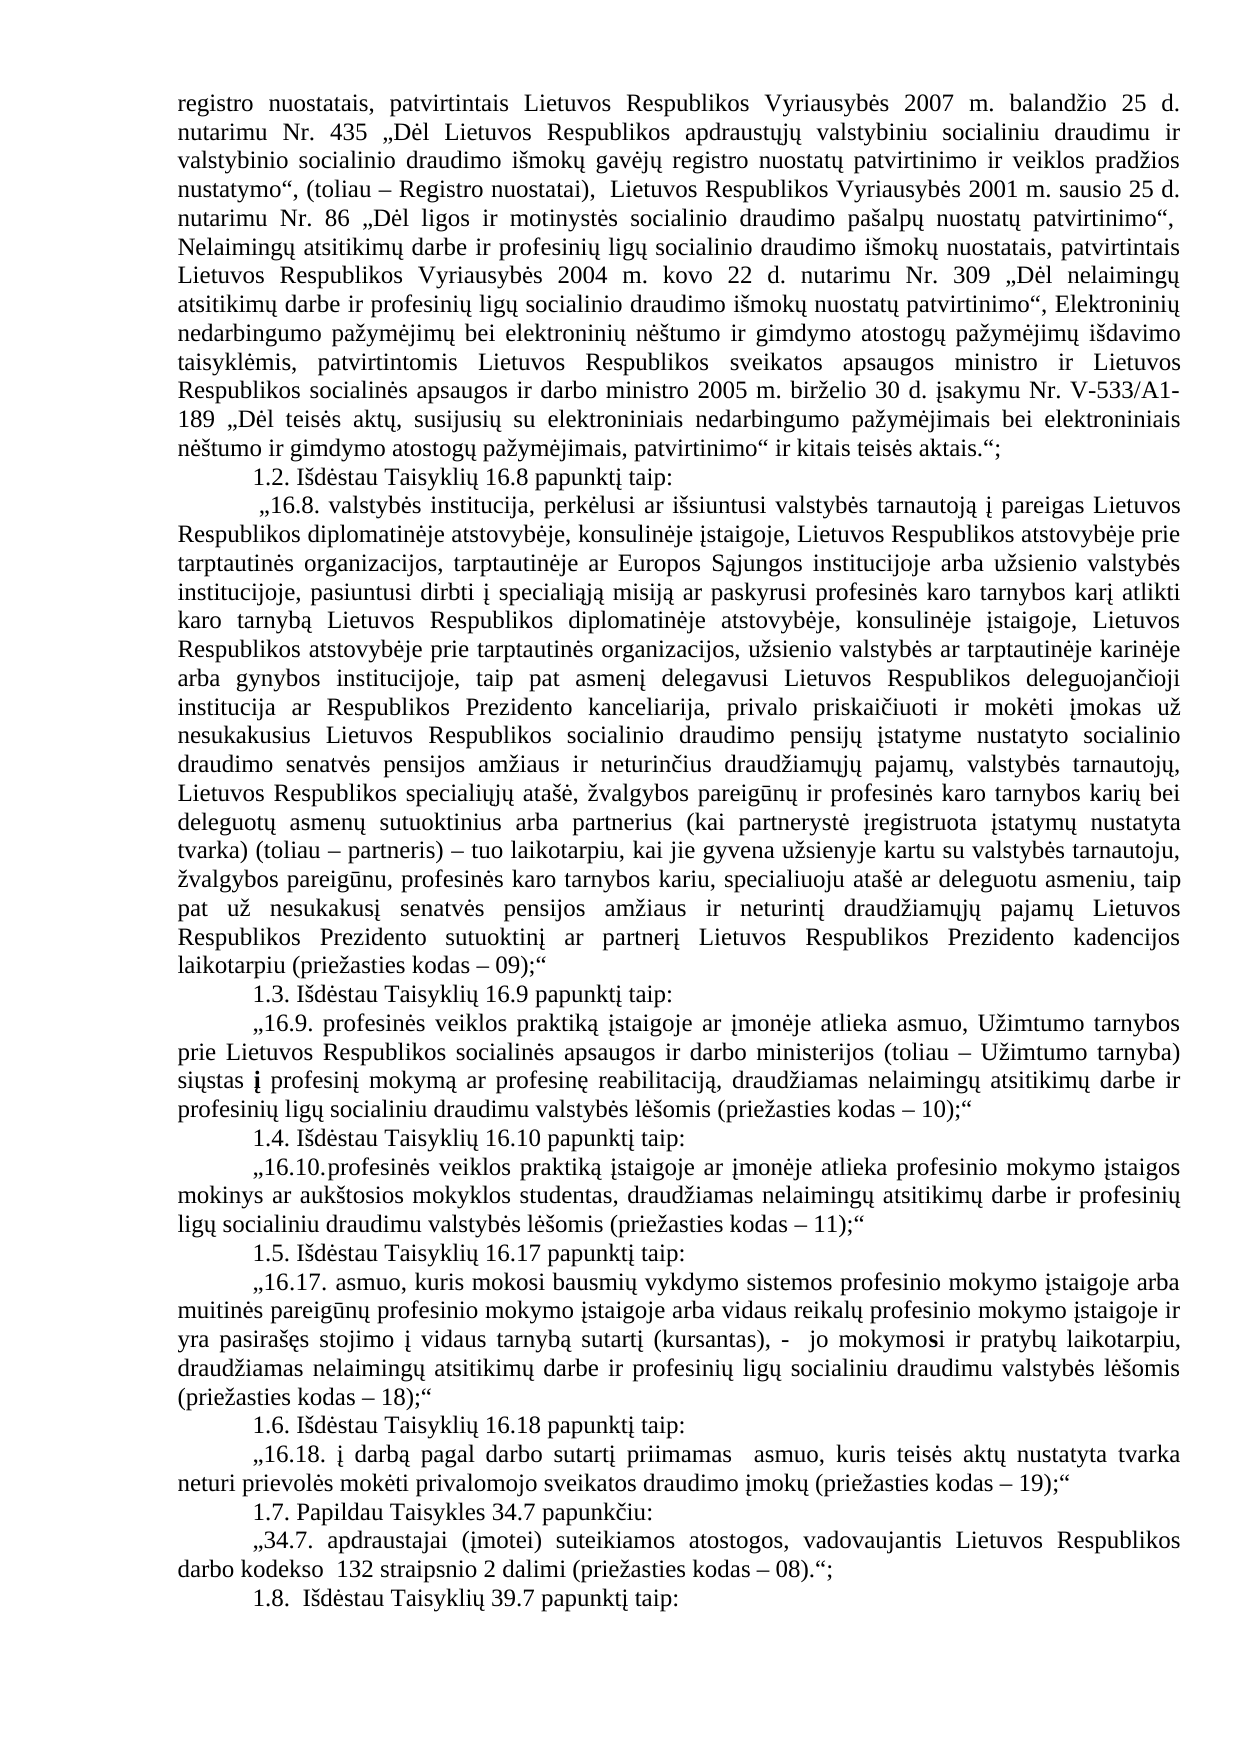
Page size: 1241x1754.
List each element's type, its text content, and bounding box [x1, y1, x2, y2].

text 1.3. Išdėstau Taisyklių 16.9 papunktį taip: [177, 979, 1181, 1008]
text 1.6. Išdėstau Taisyklių 16.18 papunktį taip: [177, 1410, 1181, 1439]
text 1.2. Išdėstau Taisyklių 16.8 papunktį taip: [177, 462, 1181, 490]
text „34.7. apdraustajai (įmotei) suteikiamos atostogos, vadovaujantis Lietuvos Respublikos darbo kodekso 132 straipsnio 2 dalimi (priežasties kodas – 08).“; [177, 1525, 1181, 1583]
text registro nuostatais, patvirtintais Lietuvos Respublikos Vyriausybės 2007 m. balandžio 25 d. nutarimu Nr. 435 „Dėl Lietuvos Respublikos apdraustųjų valstybiniu socialiniu draudimu ir valstybinio socialinio draudimo išmokų gavėjų registro nuostatų patvirtinimo ir veiklos pradžios nustatymo“, (toliau – Registro nuostatai), Lietuvos Respublikos Vyriausybės 2001 m. sausio 25 d. nutarimu Nr. 86 „Dėl ligos ir motinystės socialinio draudimo pašalpų nuostatų patvirtinimo“, Nelaimingų atsitikimų darbe ir profesinių ligų socialinio draudimo išmokų nuostatais, patvirtintais Lietuvos Respublikos Vyriausybės 2004 m. kovo 22 d. nutarimu Nr. 309 „Dėl nelaimingų atsitikimų darbe ir profesinių ligų socialinio draudimo išmokų nuostatų patvirtinimo“, Elektroninių nedarbingumo pažymėjimų bei elektroninių nėštumo ir gimdymo atostogų pažymėjimų išdavimo taisyklėmis, patvirtintomis Lietuvos Respublikos sveikatos apsaugos ministro ir Lietuvos Respublikos socialinės apsaugos ir darbo ministro 2005 m. birželio 30 d. įsakymu Nr. V-533/A1-189 „Dėl teisės aktų, susijusių su elektroniniais nedarbingumo pažymėjimais bei elektroniniais nėštumo ir gimdymo atostogų pažymėjimais, patvirtinimo“ ir kitais teisės aktais.“; [177, 88, 1181, 462]
text 1.5. Išdėstau Taisyklių 16.17 papunktį taip: [177, 1238, 1181, 1267]
text „16.8. valstybės institucija, perkėlusi ar išsiuntusi valstybės tarnautoją į pareigas Lietuvos Respublikos diplomatinėje atstovybėje, konsulinėje įstaigoje, Lietuvos Respublikos atstovybėje prie tarptautinės organizacijos, tarptautinėje ar Europos Sąjungos institucijoje arba užsienio valstybės institucijoje, pasiuntusi dirbti į specialiąją misiją ar paskyrusi profesinės karo tarnybos karį atlikti karo tarnybą Lietuvos Respublikos diplomatinėje atstovybėje, konsulinėje įstaigoje, Lietuvos Respublikos atstovybėje prie tarptautinės organizacijos, užsienio valstybės ar tarptautinėje karinėje arba gynybos institucijoje, taip pat asmenį delegavusi Lietuvos Respublikos deleguojančioji institucija ar Respublikos Prezidento kanceliarija, privalo priskaičiuoti ir mokėti įmokas už nesukakusius Lietuvos Respublikos socialinio draudimo pensijų įstatyme nustatyto socialinio draudimo senatvės pensijos amžiaus ir neturinčius draudžiamųjų pajamų, valstybės tarnautojų, Lietuvos Respublikos specialiųjų atašė, žvalgybos pareigūnų ir profesinės karo tarnybos karių bei deleguotų asmenų sutuoktinius arba partnerius (kai partnerystė įregistruota įstatymų nustatyta tvarka) (toliau – partneris) – tuo laikotarpiu, kai jie gyvena užsienyje kartu su valstybės tarnautoju, žvalgybos pareigūnu, profesinės karo tarnybos kariu, specialiuoju atašė ar deleguotu asmeniu, taip pat už nesukakusį senatvės pensijos amžiaus ir neturintį draudžiamųjų pajamų Lietuvos Respublikos Prezidento sutuoktinį ar partnerį Lietuvos Respublikos Prezidento kadencijos laikotarpiu (priežasties kodas – 09);“ [177, 490, 1181, 979]
text „16.10. profesinės veiklos praktiką įstaigoje ar įmonėje atlieka profesinio mokymo įstaigos mokinys ar aukštosios mokyklos studentas, draudžiamas nelaimingų atsitikimų darbe ir profesinių ligų socialiniu draudimu valstybės lėšomis (priežasties kodas – 11);“ [177, 1152, 1181, 1238]
text „16.18. į darbą pagal darbo sutartį priimamas asmuo, kuris teisės aktų nustatyta tvarka neturi prievolės mokėti privalomojo sveikatos draudimo įmokų (priežasties kodas – 19);“ [177, 1439, 1181, 1497]
text „16.9. profesinės veiklos praktiką įstaigoje ar įmonėje atlieka asmuo, Užimtumo tarnybos prie Lietuvos Respublikos socialinės apsaugos ir darbo ministerijos (toliau – Užimtumo tarnyba) siųstas į profesinį mokymą ar profesinę reabilitaciją, draudžiamas nelaimingų atsitikimų darbe ir profesinių ligų socialiniu draudimu valstybės lėšomis (priežasties kodas – 10);“ [177, 1008, 1181, 1123]
text 1.8. Išdėstau Taisyklių 39.7 papunktį taip: [177, 1583, 1181, 1612]
text 1.7. Papildau Taisykles 34.7 papunkčiu: [177, 1497, 1181, 1525]
text 1.4. Išdėstau Taisyklių 16.10 papunktį taip: [177, 1123, 1181, 1152]
text „16.17. asmuo, kuris mokosi bausmių vykdymo sistemos profesinio mokymo įstaigoje arba muitinės pareigūnų profesinio mokymo įstaigoje arba vidaus reikalų profesinio mokymo įstaigoje ir yra pasirašęs stojimo į vidaus tarnybą sutartį (kursantas), - jo mokymosi ir pratybų laikotarpiu, draudžiamas nelaimingų atsitikimų darbe ir profesinių ligų socialiniu draudimu valstybės lėšomis (priežasties kodas – 18);“ [177, 1267, 1181, 1410]
